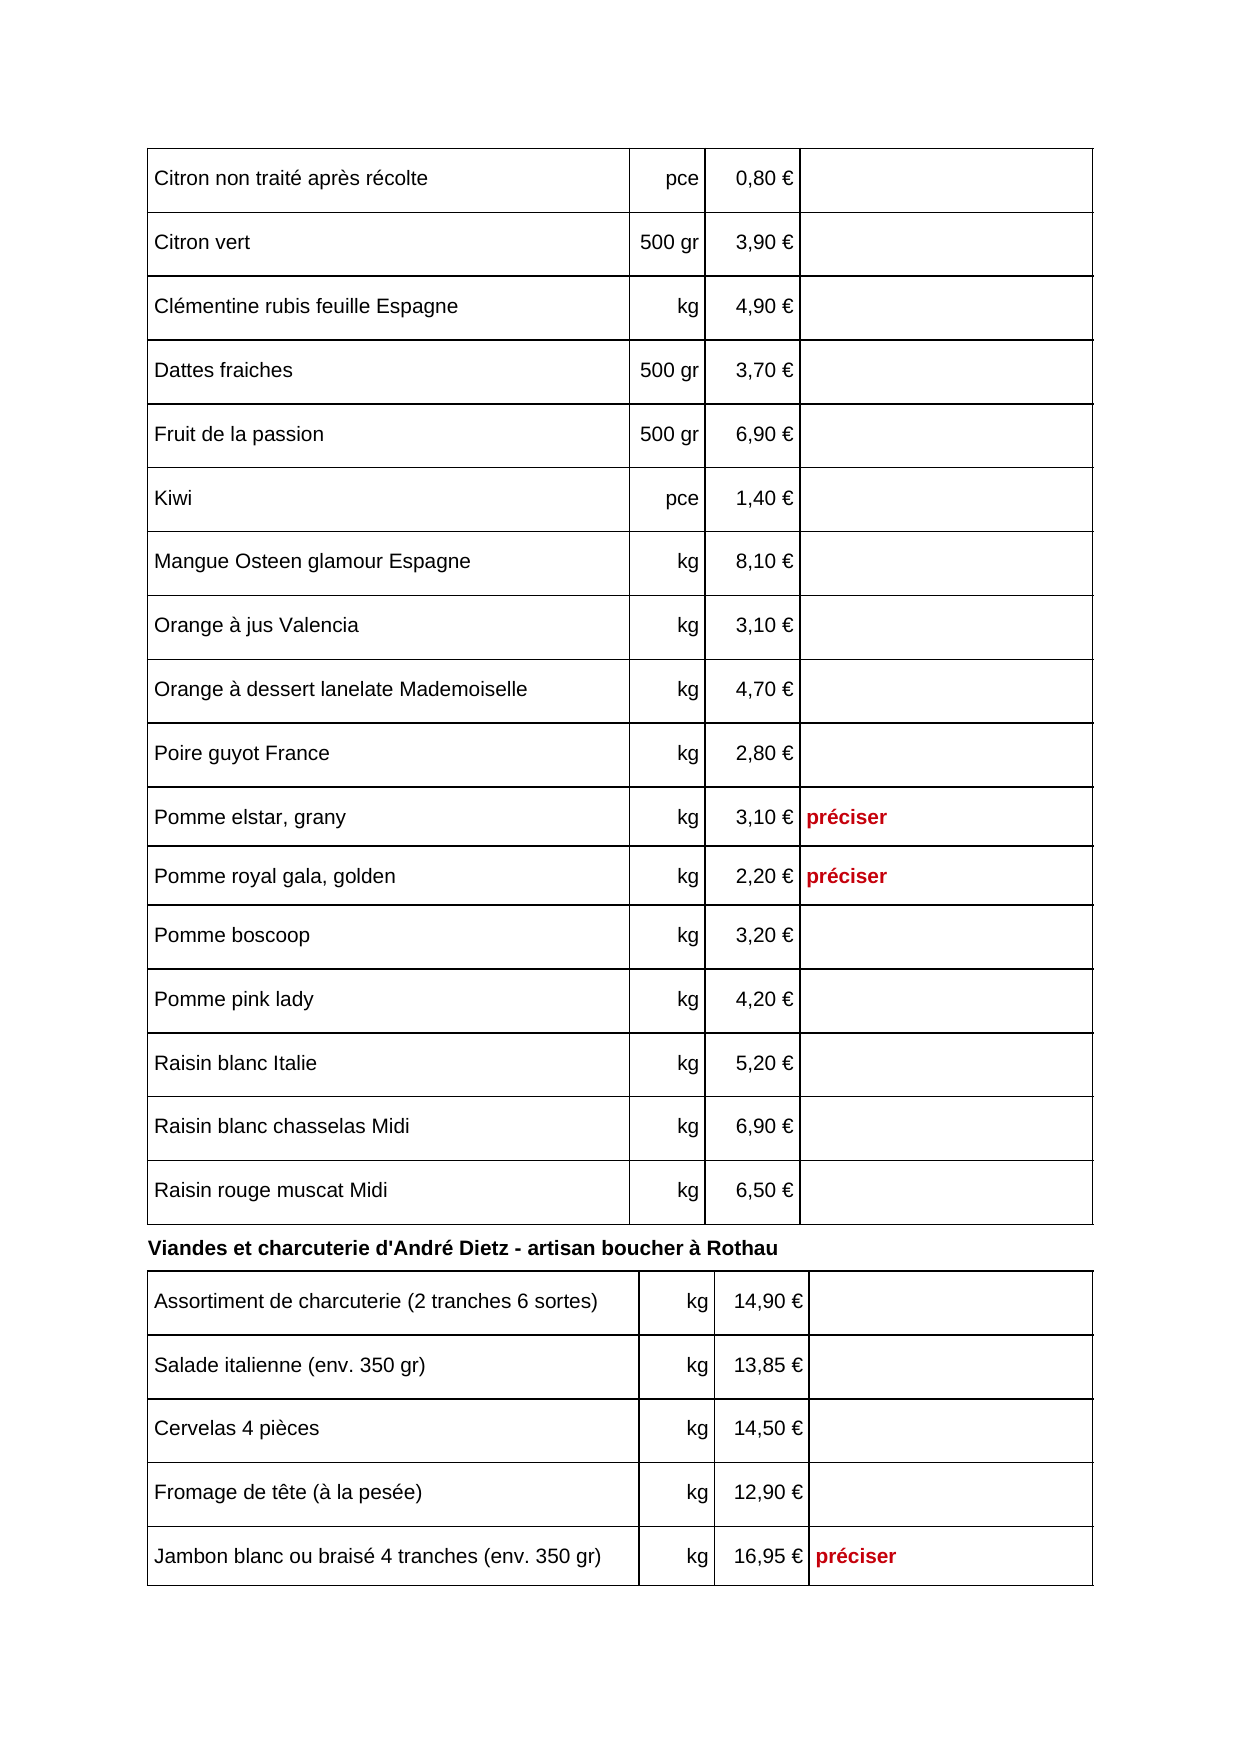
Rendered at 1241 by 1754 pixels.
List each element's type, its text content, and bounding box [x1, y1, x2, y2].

table_cell kg [640, 1463, 714, 1526]
table_cell 6,90 € [706, 405, 799, 467]
table_cell 4,20 € [706, 970, 799, 1032]
table_cell Orange à dessert lanelate Mademoiselle [148, 660, 629, 722]
table_cell Fromage de tête (à la pesée) [148, 1463, 638, 1526]
table_cell 3,70 € [706, 341, 799, 403]
table_cell 12,90 € [715, 1463, 808, 1526]
table_cell Mangue Osteen glamour Espagne [148, 532, 629, 594]
table_cell [801, 405, 1092, 467]
table_cell [801, 532, 1092, 594]
table_cell 2,20 € [706, 847, 799, 904]
table_cell [801, 213, 1092, 275]
table_cell pce [630, 468, 704, 531]
table_cell Clémentine rubis feuille Espagne [148, 277, 629, 339]
table_cell kg [630, 906, 704, 968]
table_cell [801, 596, 1092, 658]
text Viandes et charcuterie d'André Dietz - artisan boucher à Rothau [148, 1236, 1093, 1260]
table_cell kg [630, 847, 704, 904]
table_cell Raisin rouge muscat Midi [148, 1161, 629, 1223]
table_cell 3,90 € [706, 213, 799, 275]
table_cell kg [630, 532, 704, 594]
table_cell Raisin blanc chasselas Midi [148, 1097, 629, 1160]
table_cell Jambon blanc ou braisé 4 tranches (env. 350 gr) [148, 1527, 638, 1584]
table_cell Citron non traité après récolte [148, 149, 629, 211]
table_cell [801, 1097, 1092, 1160]
table_cell [801, 468, 1092, 531]
table_cell 6,50 € [706, 1161, 799, 1223]
table_cell 16,95 € [715, 1527, 808, 1584]
table_cell kg [640, 1527, 714, 1584]
table_cell kg [630, 1034, 704, 1096]
table_header [810, 1272, 1092, 1334]
table_cell 14,50 € [715, 1400, 808, 1462]
table_cell kg [630, 596, 704, 658]
table_cell Cervelas 4 pièces [148, 1400, 638, 1462]
table_cell [801, 660, 1092, 722]
table_cell [810, 1463, 1092, 1526]
table_cell 500 gr [630, 341, 704, 403]
table_cell Kiwi [148, 468, 629, 531]
table_cell kg [630, 788, 704, 845]
table_cell 3,10 € [706, 788, 799, 845]
table_cell 4,70 € [706, 660, 799, 722]
table_cell 2,80 € [706, 724, 799, 786]
table_cell pce [630, 149, 704, 211]
table_cell Salade italienne (env. 350 gr) [148, 1336, 638, 1398]
table_cell kg [640, 1336, 714, 1398]
table_cell 3,10 € [706, 596, 799, 658]
table_cell [801, 149, 1092, 211]
table_cell 8,10 € [706, 532, 799, 594]
table_cell [810, 1400, 1092, 1462]
table_header kg [640, 1272, 714, 1334]
table_cell préciser [810, 1527, 1092, 1584]
table_cell 4,90 € [706, 277, 799, 339]
table_cell kg [630, 660, 704, 722]
table_cell Poire guyot France [148, 724, 629, 786]
table_cell [801, 341, 1092, 403]
table_cell [801, 906, 1092, 968]
table_cell kg [640, 1400, 714, 1462]
table_cell [801, 970, 1092, 1032]
table_cell kg [630, 277, 704, 339]
table_cell [810, 1336, 1092, 1398]
table_cell 3,20 € [706, 906, 799, 968]
table_cell Raisin blanc Italie [148, 1034, 629, 1096]
table_cell 5,20 € [706, 1034, 799, 1096]
table_cell 500 gr [630, 405, 704, 467]
table_cell Citron vert [148, 213, 629, 275]
table_cell Pomme boscoop [148, 906, 629, 968]
table_cell 6,90 € [706, 1097, 799, 1160]
table_cell [801, 724, 1092, 786]
table_cell 13,85 € [715, 1336, 808, 1398]
table_cell kg [630, 970, 704, 1032]
table_cell Orange à jus Valencia [148, 596, 629, 658]
table_cell Pomme pink lady [148, 970, 629, 1032]
table_cell 1,40 € [706, 468, 799, 531]
table_cell [801, 1034, 1092, 1096]
table_cell Dattes fraiches [148, 341, 629, 403]
table_cell Pomme elstar, grany [148, 788, 629, 845]
table_cell [801, 277, 1092, 339]
table_cell kg [630, 724, 704, 786]
table_cell Fruit de la passion [148, 405, 629, 467]
table_header Assortiment de charcuterie (2 tranches 6 sortes) [148, 1272, 638, 1334]
table_cell préciser [801, 788, 1092, 845]
table_cell [801, 1161, 1092, 1223]
table_cell Pomme royal gala, golden [148, 847, 629, 904]
table_cell 500 gr [630, 213, 704, 275]
table_cell 0,80 € [706, 149, 799, 211]
table_cell kg [630, 1161, 704, 1223]
table_cell préciser [801, 847, 1092, 904]
table_header 14,90 € [715, 1272, 808, 1334]
table_cell kg [630, 1097, 704, 1160]
